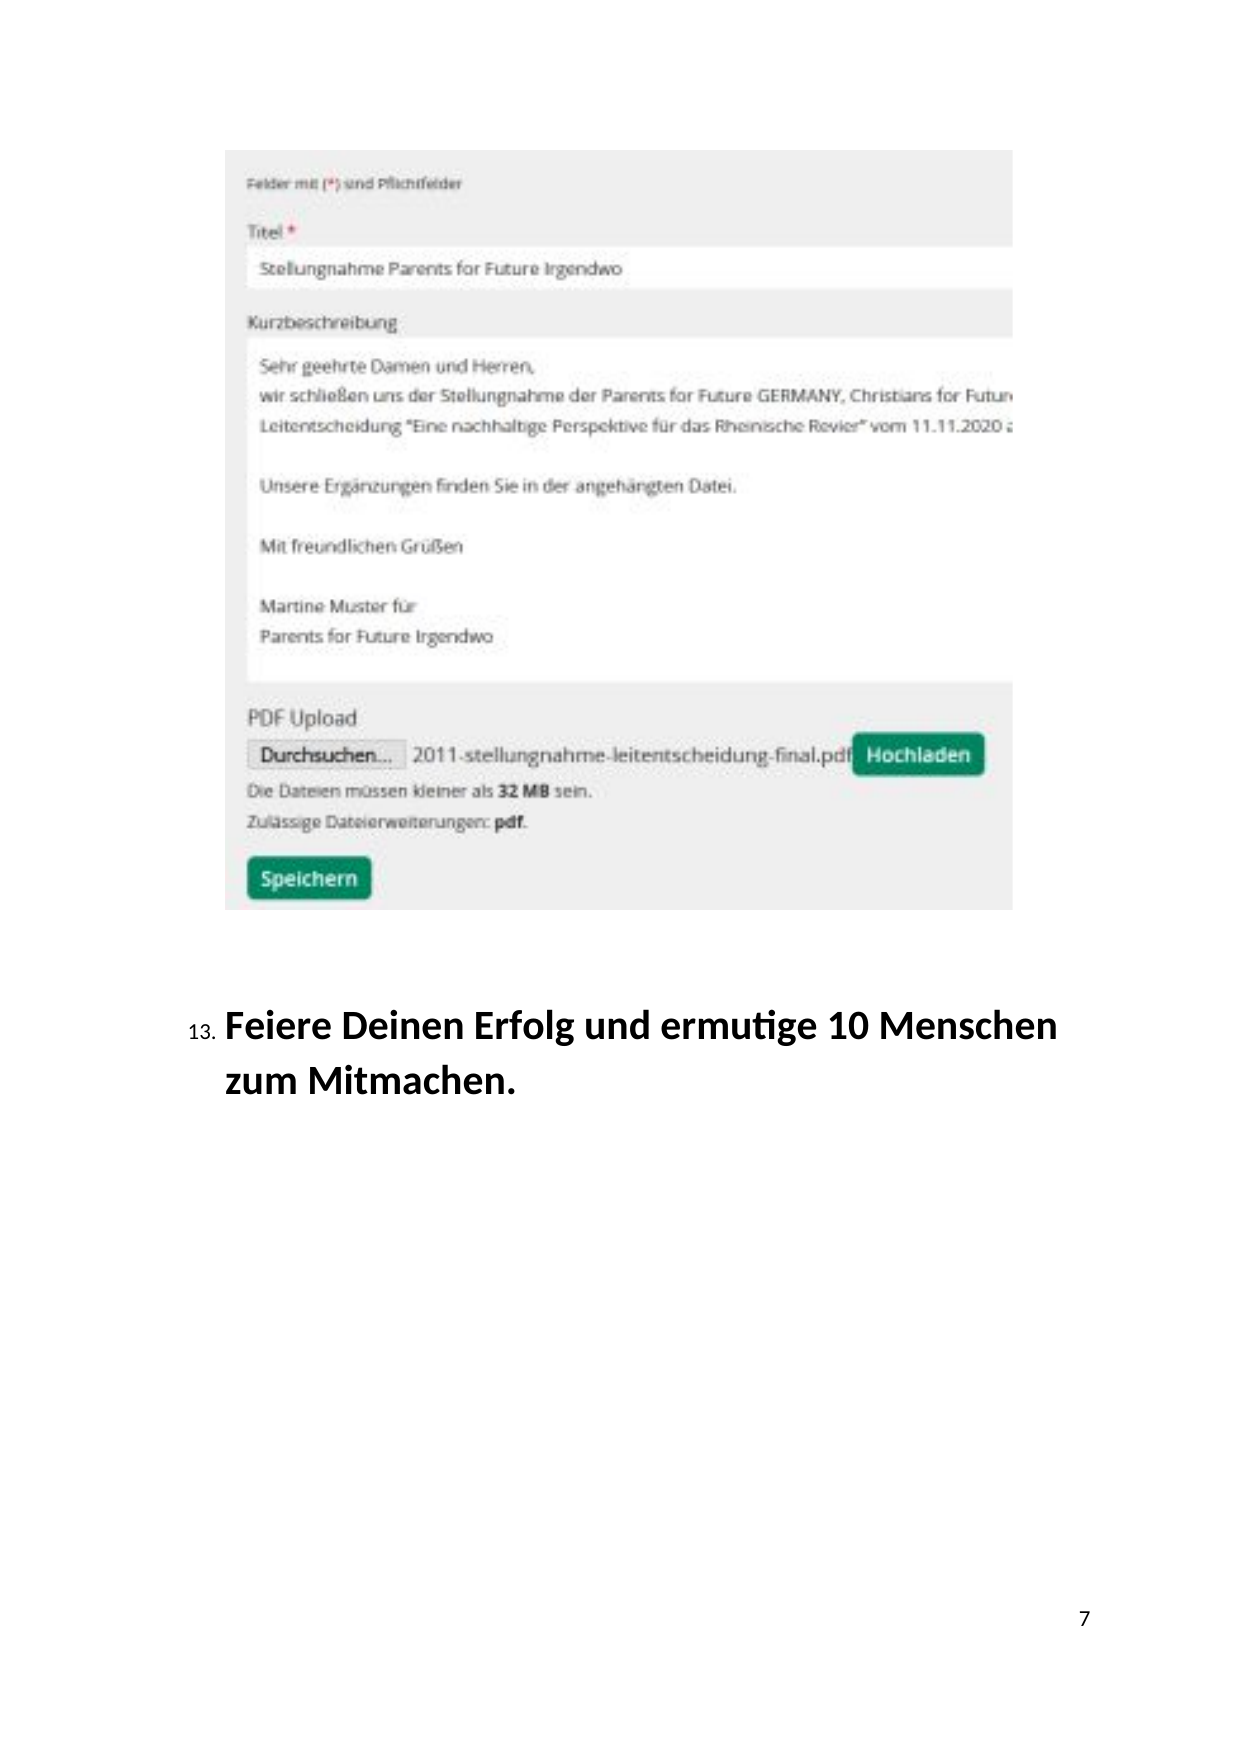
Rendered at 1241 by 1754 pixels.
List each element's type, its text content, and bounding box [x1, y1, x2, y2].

list Feiere Deinen Erfolg und ermutige 10 Menschen zum Mitmachen. [187, 999, 1090, 1104]
